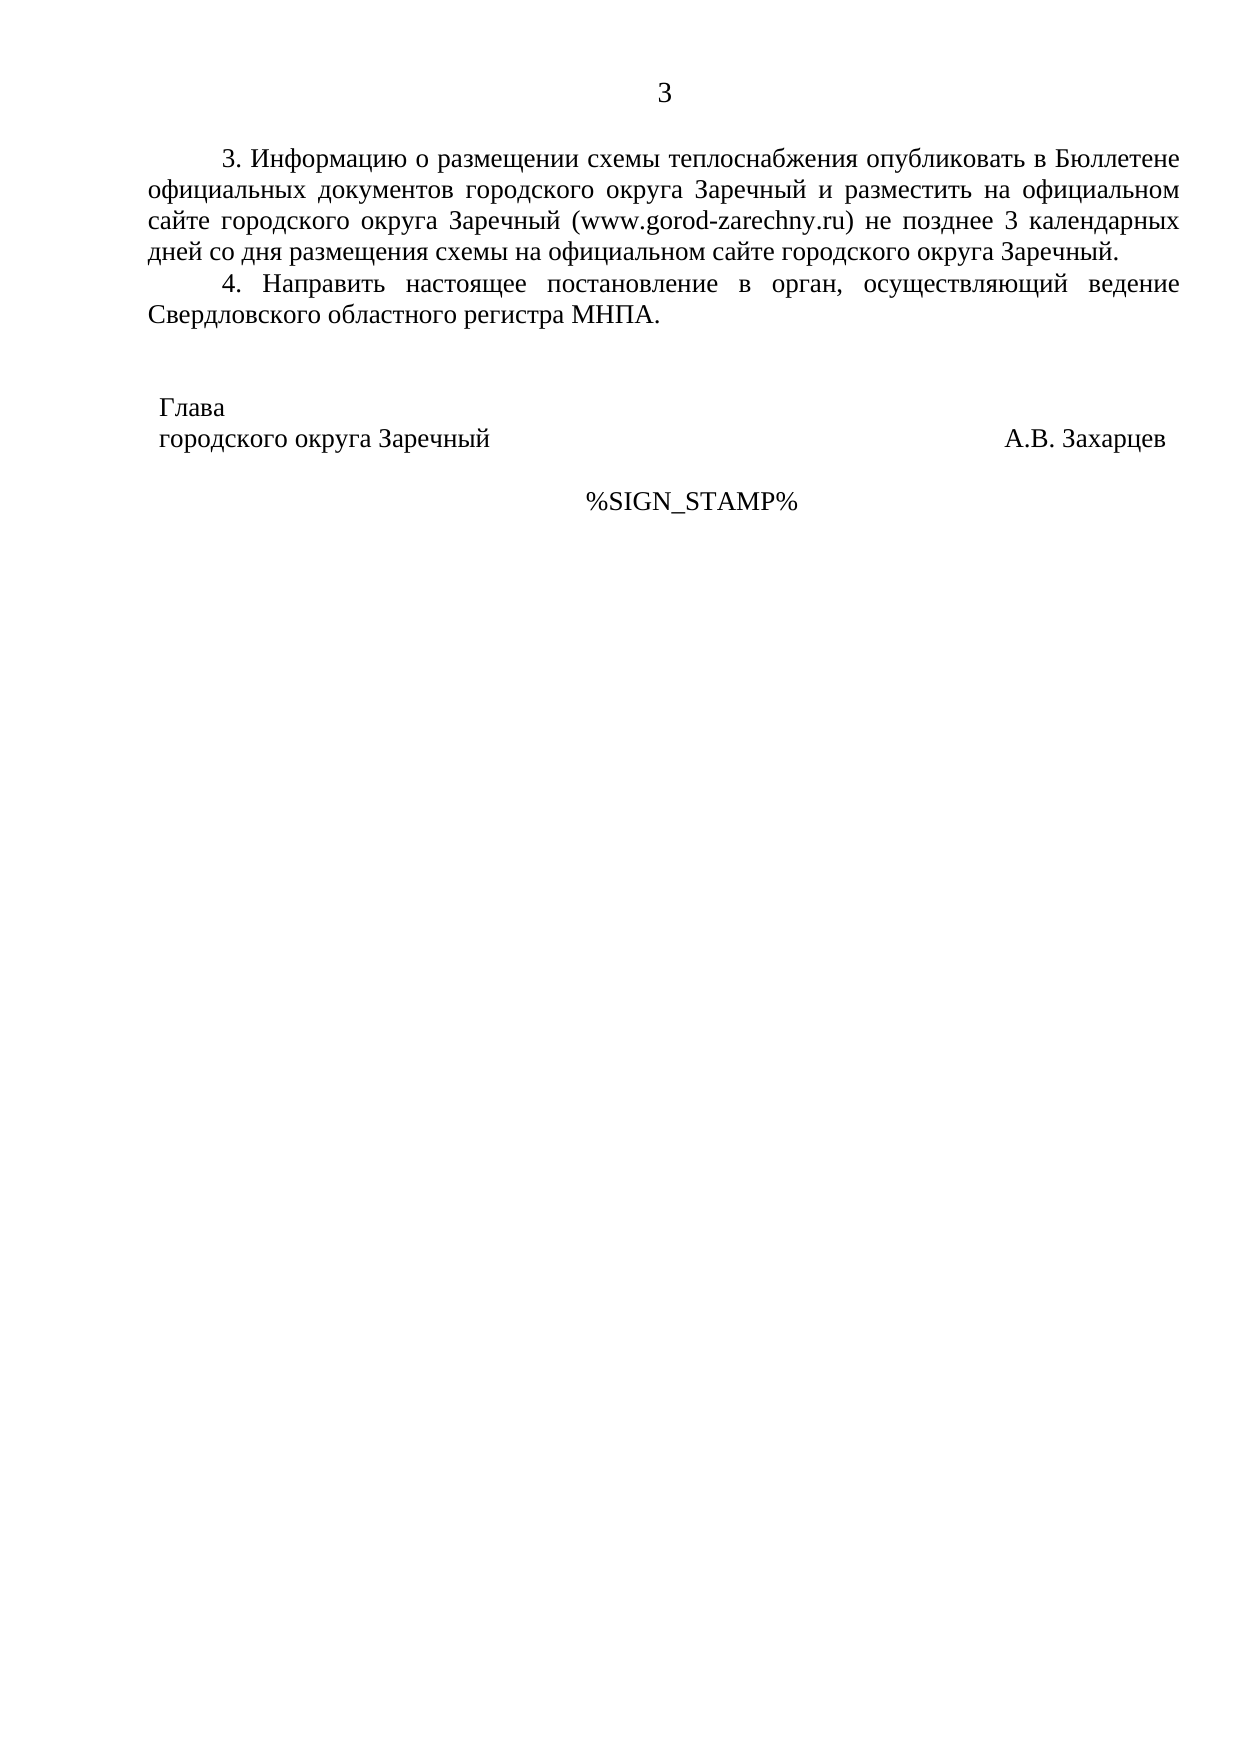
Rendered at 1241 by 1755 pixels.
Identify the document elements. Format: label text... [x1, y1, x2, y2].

table_header А.В. Захарцев [851, 391, 1181, 485]
text 4. Направить настоящее постановление в орган, осуществляющий ведение Свердловского областного регистра МНПА. [148, 267, 1181, 329]
table_cell %SIGN_STAMP% [533, 485, 851, 518]
text 3. Информацию о размещении схемы теплоснабжения опубликовать в Бюллетене официальных документов городского округа Заречный и разместить на официальном сайте городского округа Заречный (www.gorod-zarechny.ru) не позднее 3 календарных дней со дня размещения схемы на официальном сайте городского округа Заречный. [148, 142, 1181, 267]
table_header [533, 391, 851, 485]
table_cell [148, 485, 533, 518]
table_cell [851, 485, 1181, 518]
table_header Глава городского округа Заречный [148, 391, 533, 485]
